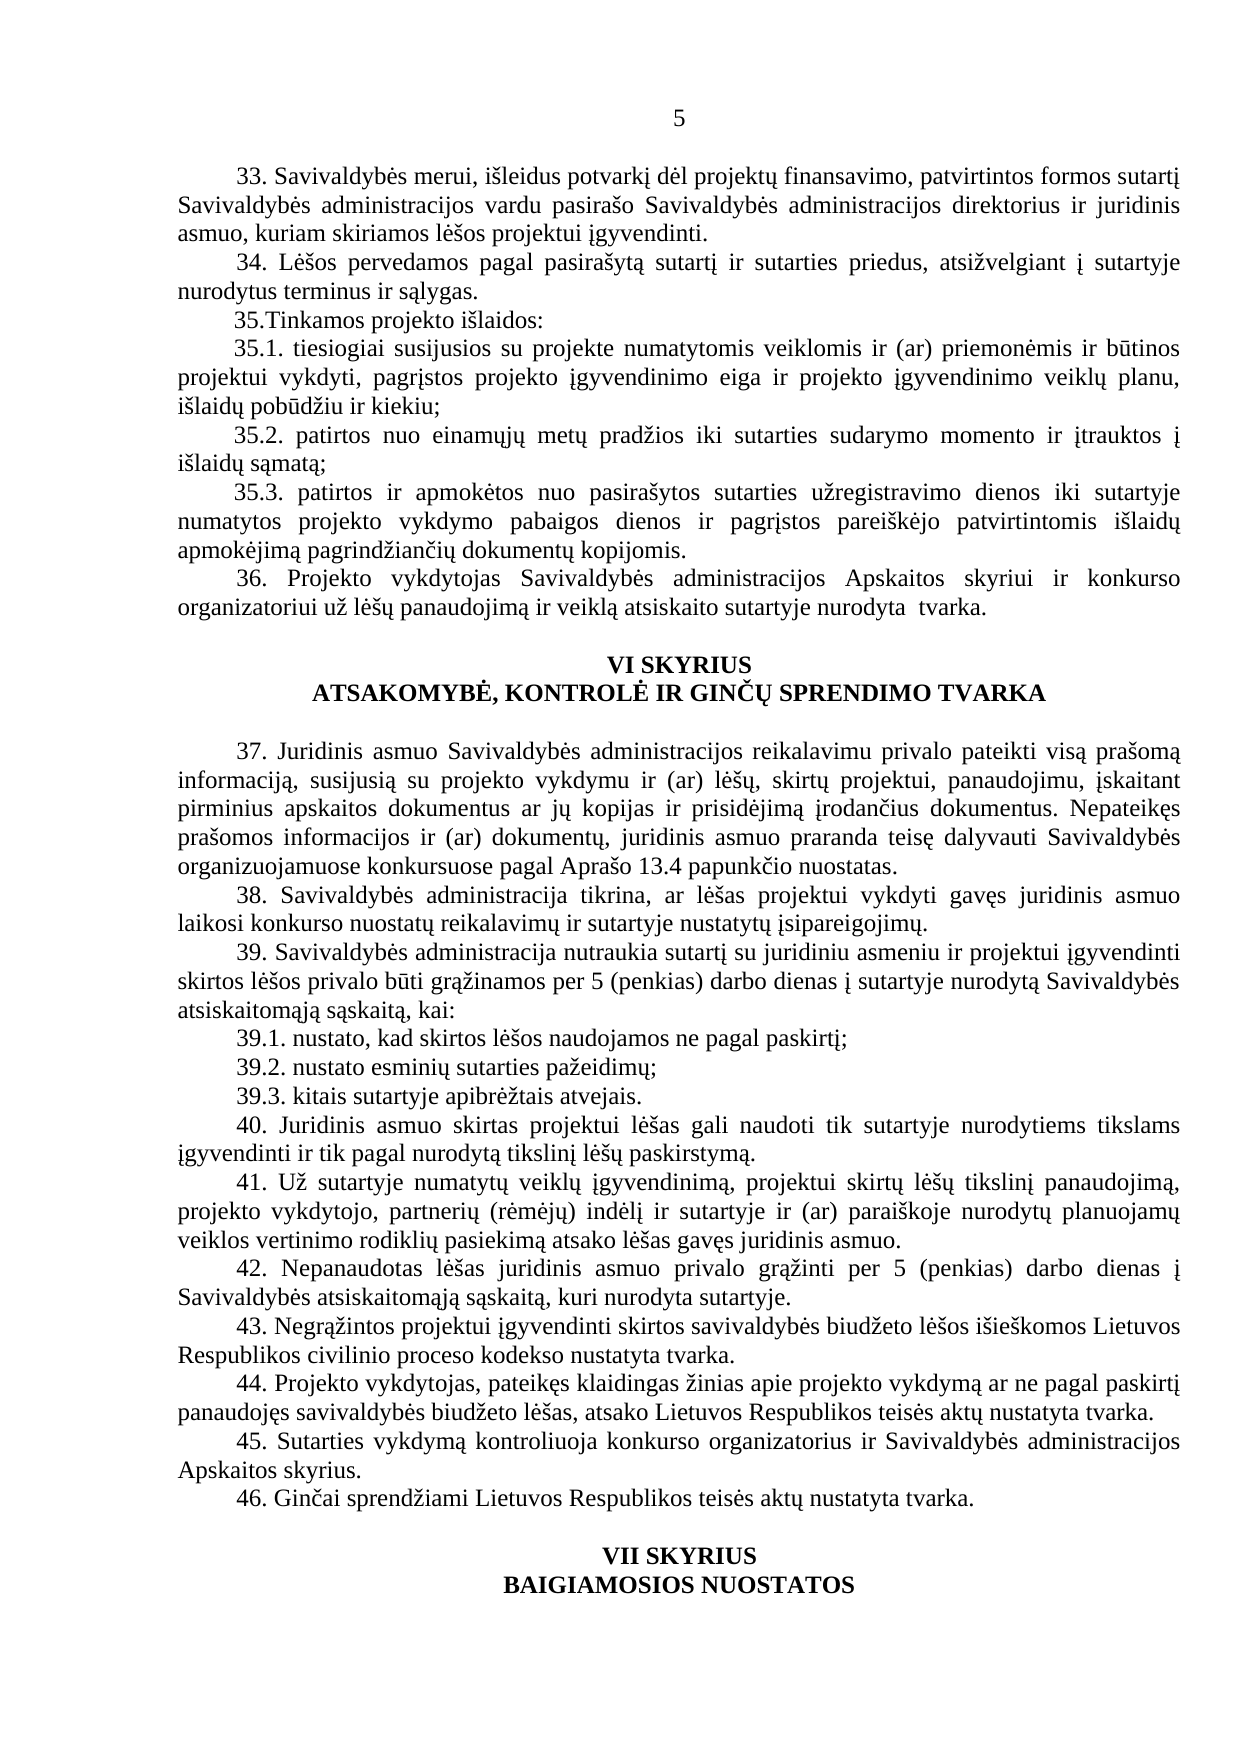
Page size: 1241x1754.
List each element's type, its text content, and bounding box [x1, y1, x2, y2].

text 39.3. kitais sutartyje apibrėžtais atvejais. [177, 1081, 1181, 1110]
text 36. Projekto vykdytojas Savivaldybės administracijos Apskaitos skyriui ir konkurso organizatoriui už lėšų panaudojimą ir veiklą atsiskaito sutartyje nurodyta tvarka. [177, 563, 1181, 621]
text 35.1. tiesiogiai susijusios su projekte numatytomis veiklomis ir (ar) priemonėmis ir būtinos projektui vykdyti, pagrįstos projekto įgyvendinimo eiga ir projekto įgyvendinimo veiklų planu, išlaidų pobūdžiu ir kiekiu; [177, 333, 1181, 420]
text 41. Už sutartyje numatytų veiklų įgyvendinimą, projektui skirtų lėšų tikslinį panaudojimą, projekto vykdytojo, partnerių (rėmėjų) indėlį ir sutartyje ir (ar) paraiškoje nurodytų planuojamų veiklos vertinimo rodiklių pasiekimą atsako lėšas gavęs juridinis asmuo. [177, 1167, 1181, 1253]
text 43. Negrąžintos projektui įgyvendinti skirtos savivaldybės biudžeto lėšos išieškomos Lietuvos Respublikos civilinio proceso kodekso nustatyta tvarka. [177, 1311, 1181, 1368]
text 39.2. nustato esminių sutarties pažeidimų; [177, 1052, 1181, 1081]
text 35.Tinkamos projekto išlaidos: [177, 305, 1181, 333]
text 37. Juridinis asmuo Savivaldybės administracijos reikalavimu privalo pateikti visą prašomą informaciją, susijusią su projekto vykdymu ir (ar) lėšų, skirtų projektui, panaudojimu, įskaitant pirminius apskaitos dokumentus ar jų kopijas ir prisidėjimą įrodančius dokumentus. Nepateikęs prašomos informacijos ir (ar) dokumentų, juridinis asmuo praranda teisę dalyvauti Savivaldybės organizuojamuose konkursuose pagal Aprašo 13.4 papunkčio nuostatas. [177, 736, 1181, 880]
text 38. Savivaldybės administracija tikrina, ar lėšas projektui vykdyti gavęs juridinis asmuo laikosi konkurso nuostatų reikalavimų ir sutartyje nustatytų įsipareigojimų. [177, 880, 1181, 937]
text 35.3. patirtos ir apmokėtos nuo pasirašytos sutarties užregistravimo dienos iki sutartyje numatytos projekto vykdymo pabaigos dienos ir pagrįstos pareiškėjo patvirtintomis išlaidų apmokėjimą pagrindžiančių dokumentų kopijomis. [177, 477, 1181, 563]
text 40. Juridinis asmuo skirtas projektui lėšas gali naudoti tik sutartyje nurodytiems tikslams įgyvendinti ir tik pagal nurodytą tikslinį lėšų paskirstymą. [177, 1110, 1181, 1167]
text 45. Sutarties vykdymą kontroliuoja konkurso organizatorius ir Savivaldybės administracijos Apskaitos skyrius. [177, 1426, 1181, 1483]
text 39. Savivaldybės administracija nutraukia sutartį su juridiniu asmeniu ir projektui įgyvendinti skirtos lėšos privalo būti grąžinamos per 5 (penkias) darbo dienas į sutartyje nurodytą Savivaldybės atsiskaitomąją sąskaitą, kai: [177, 937, 1181, 1023]
text 42. Nepanaudotas lėšas juridinis asmuo privalo grąžinti per 5 (penkias) darbo dienas į Savivaldybės atsiskaitomąją sąskaitą, kuri nurodyta sutartyje. [177, 1253, 1181, 1311]
text BAIGIAMOSIOS NUOSTATOS [177, 1570, 1181, 1598]
text 39.1. nustato, kad skirtos lėšos naudojamos ne pagal paskirtį; [177, 1023, 1181, 1052]
text VII SKYRIUS [177, 1541, 1181, 1570]
text ATSAKOMYBĖ, KONTROLĖ IR GINČŲ SPRENDIMO TVARKA [177, 678, 1181, 707]
text 46. Ginčai sprendžiami Lietuvos Respublikos teisės aktų nustatyta tvarka. [177, 1483, 1181, 1512]
text 35.2. patirtos nuo einamųjų metų pradžios iki sutarties sudarymo momento ir įtrauktos į išlaidų sąmatą; [177, 420, 1181, 477]
text 34. Lėšos pervedamos pagal pasirašytą sutartį ir sutarties priedus, atsižvelgiant į sutartyje nurodytus terminus ir sąlygas. [177, 247, 1181, 305]
text 33. Savivaldybės merui, išleidus potvarkį dėl projektų finansavimo, patvirtintos formos sutartį Savivaldybės administracijos vardu pasirašo Savivaldybės administracijos direktorius ir juridinis asmuo, kuriam skiriamos lėšos projektui įgyvendinti. [177, 161, 1181, 247]
text VI SKYRIUS [177, 650, 1181, 678]
text 44. Projekto vykdytojas, pateikęs klaidingas žinias apie projekto vykdymą ar ne pagal paskirtį panaudojęs savivaldybės biudžeto lėšas, atsako Lietuvos Respublikos teisės aktų nustatyta tvarka. [177, 1368, 1181, 1426]
